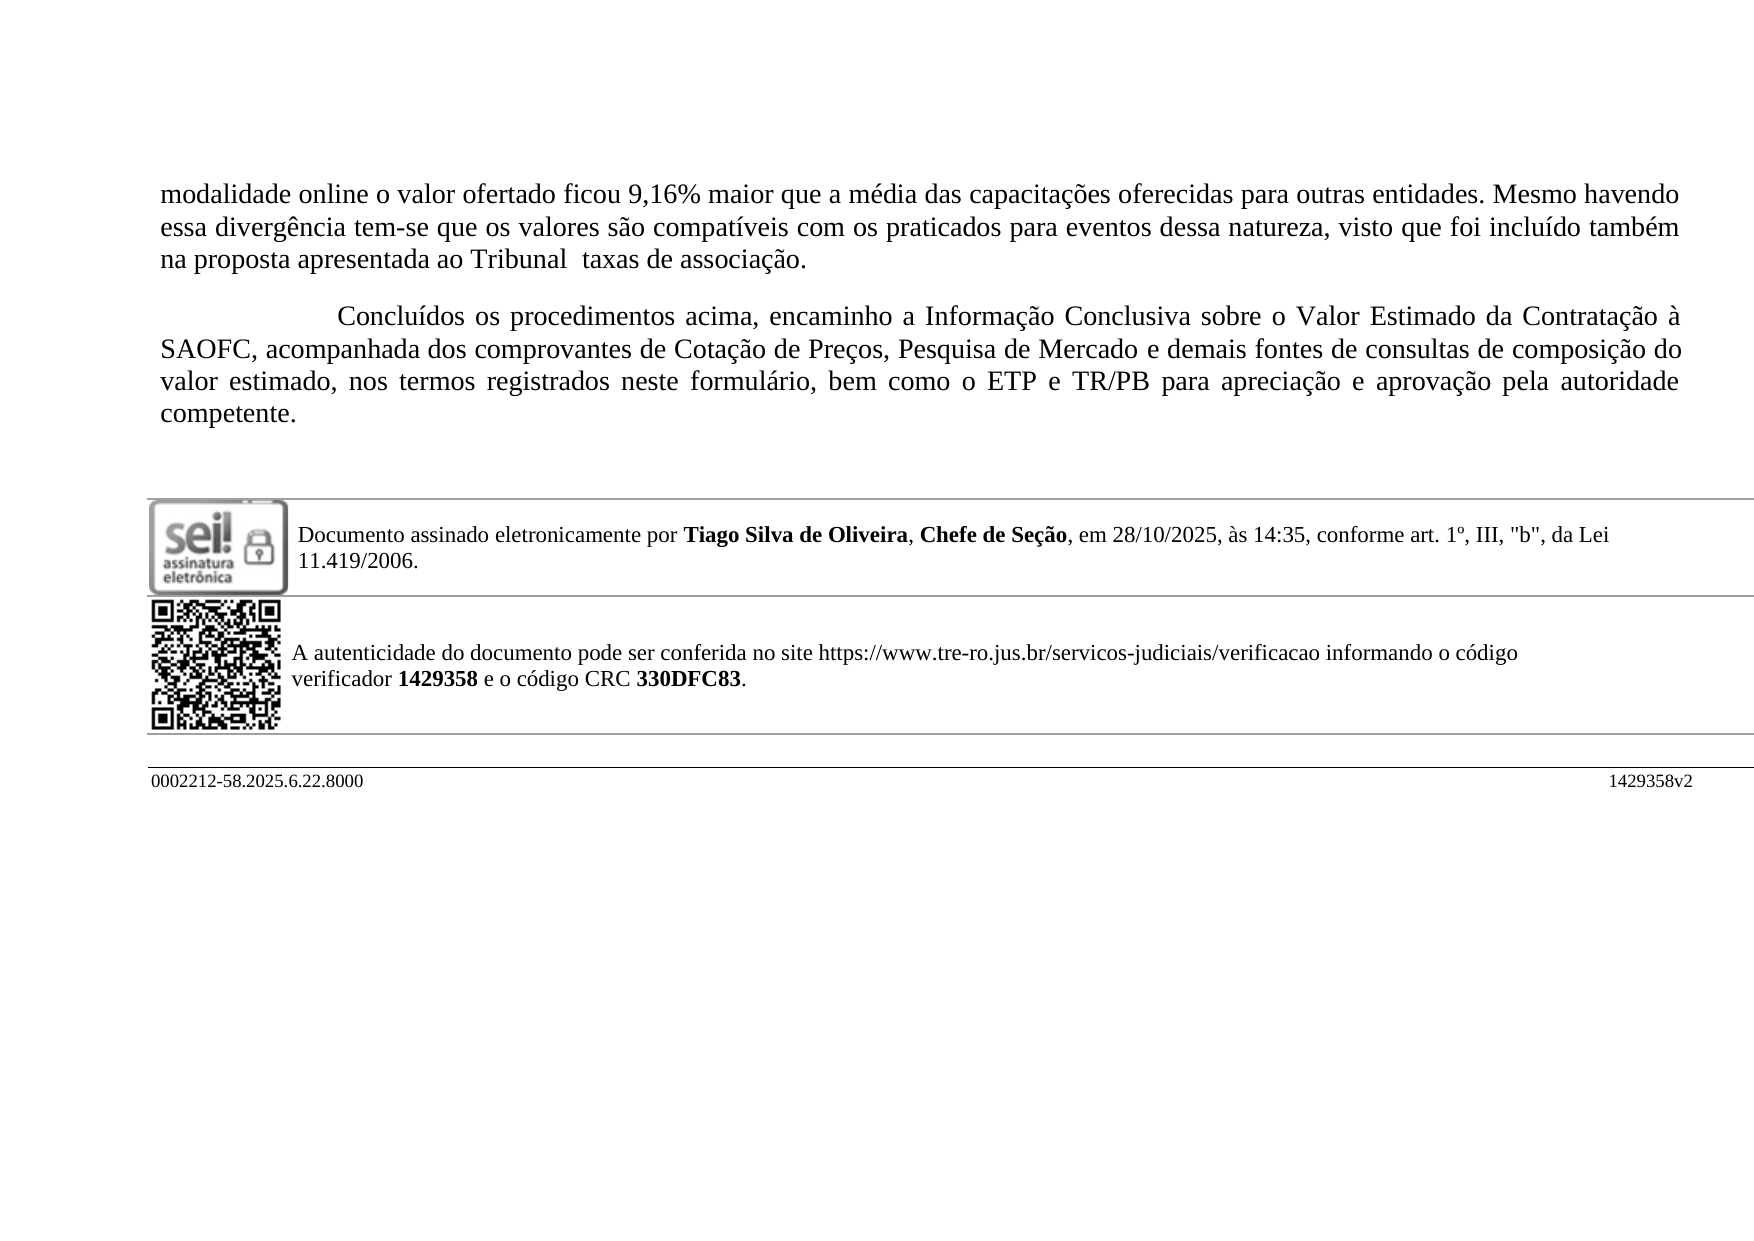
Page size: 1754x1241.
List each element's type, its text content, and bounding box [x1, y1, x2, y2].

table_header A autenticidade do documento pode ser conferida no site https://www.tre-ro.jus.br/servicos-judiciais/verificacao informando o código verificador 1429358 e o código CRC 330DFC83. [290, 597, 1696, 733]
text Concluídos os procedimentos acima, encaminho a Informação Conclusiva sobre o Valor Estimado da Contratação à SAOFC, acompanhada dos comprovantes de Cotação de Preços, Pesquisa de Mercado e demais fontes de consultas de composição do valor estimado, nos termos registrados neste formulário, bem como o ETP e TR/PB para apreciação e aprovação pela autoridade competente. [160, 299, 1683, 429]
table_header Documento assinado eletronicamente por Tiago Silva de Oliveira, Chefe de Seção, em 28/10/2025, às 14:35, conforme art. 1º, III, "b", da Lei 11.419/2006. [296, 500, 1696, 595]
table_header [289, 500, 296, 595]
table_header 0002212-58.2025.6.22.8000 [148, 768, 922, 795]
table_header [284, 597, 290, 733]
table_header 1429358v2 [922, 768, 1696, 795]
text modalidade online o valor ofertado ficou 9,16% maior que a média das capacitações oferecidas para outras entidades. Mesmo havendo essa divergência tem-se que os valores são compatíveis com os praticados para eventos dessa natureza, visto que foi incluído também na proposta apresentada ao Tribunal taxas de associação. [160, 177, 1683, 274]
